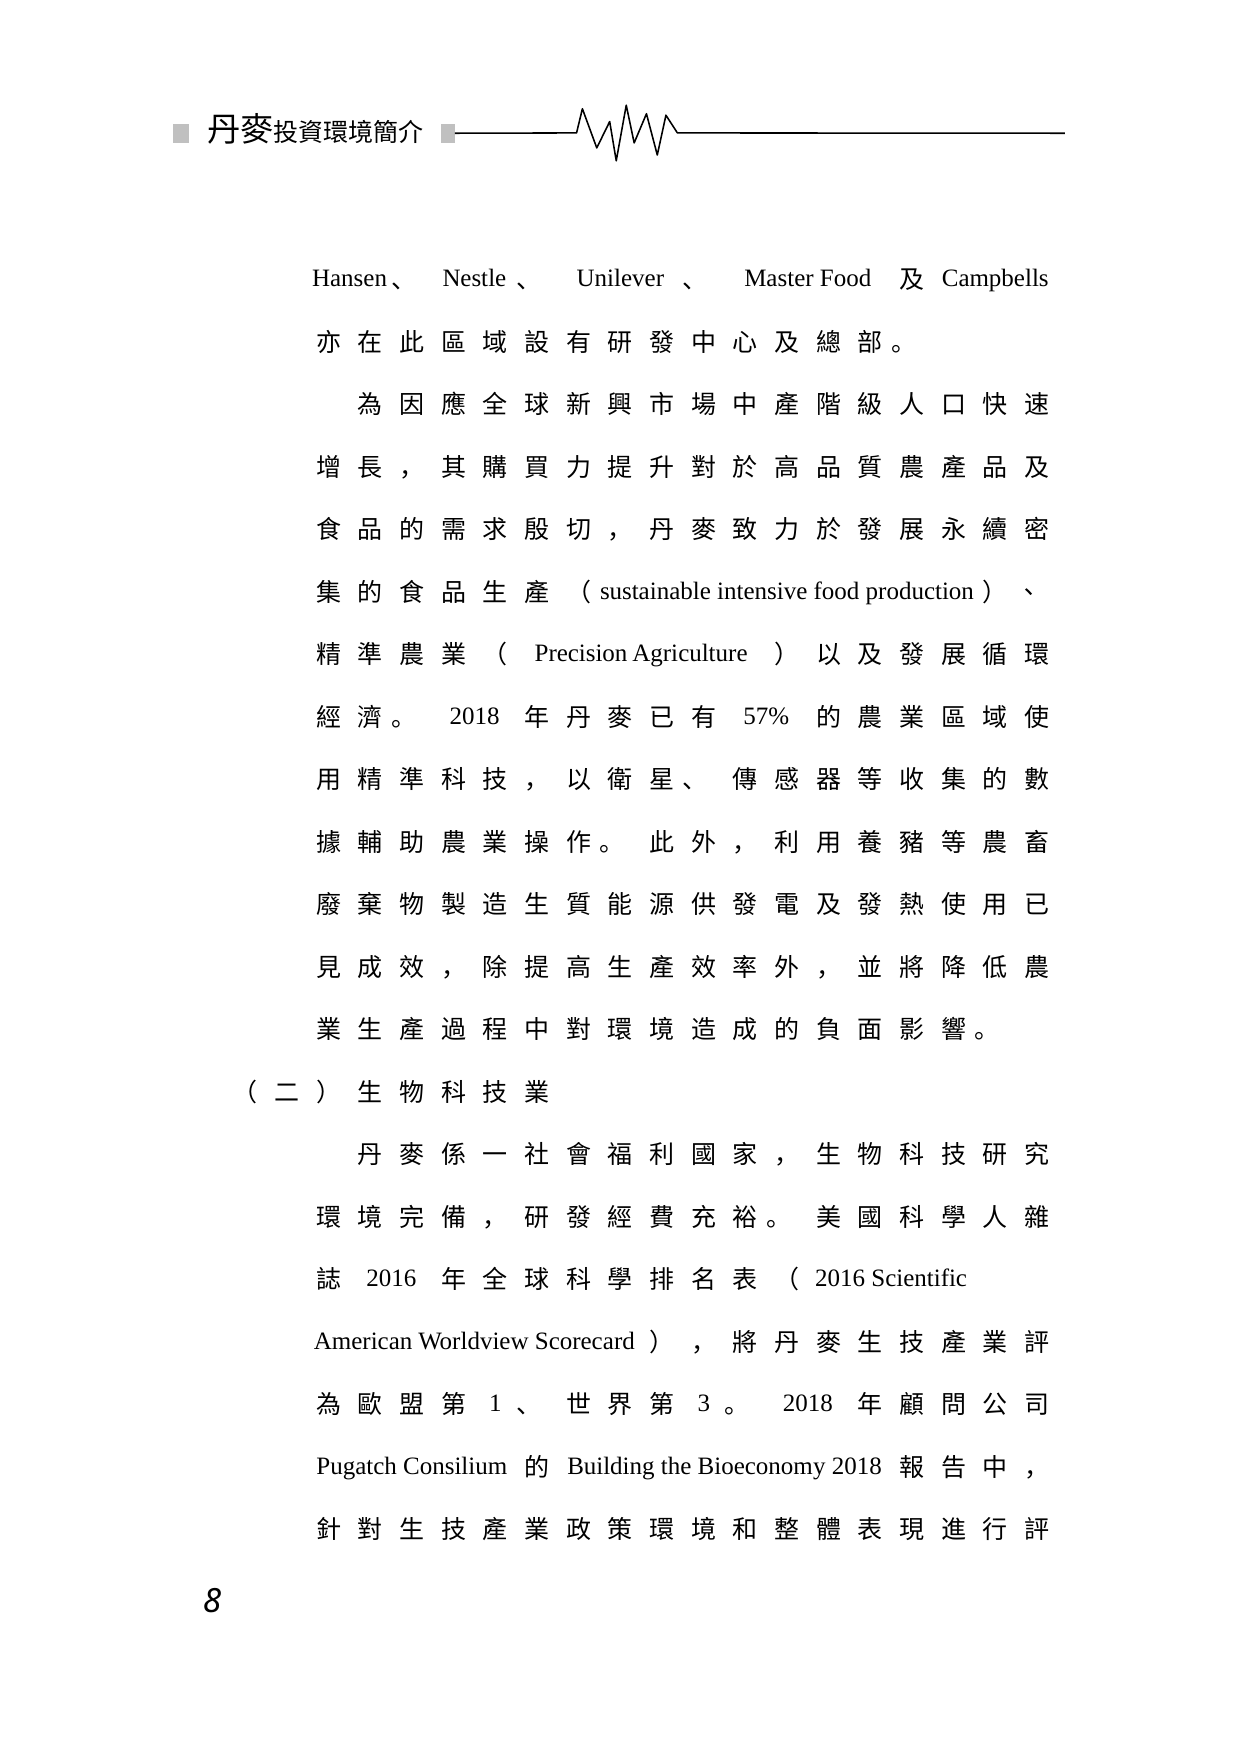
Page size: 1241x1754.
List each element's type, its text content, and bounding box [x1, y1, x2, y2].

text Hansen、Nestle、Unilever、Master Food及Campbells亦在此區域設有研發中心及總部。 [281, 236, 1058, 361]
text （二）生物科技業 [207, 1049, 1058, 1111]
text 為因應全球新興市場中產階級人口快速增長，其購買力提升對於高品質農產品及食品的需求殷切，丹麥致力於發展永續密集的食品生產（sustainable intensive food production）、精準農業（Precision Agriculture）以及發展循環經濟。2018年丹麥已有57%的農業區域使用精準科技，以衛星、傳感器等收集的數據輔助農業操作。此外，利用養豬等農畜廢棄物製造生質能源供發電及發熱使用已見成效，除提高生產效率外，並將降低農業生產過程中對環境造成的負面影響。 [281, 361, 1058, 1049]
text 丹麥係一社會福利國家，生物科技研究環境完備，研發經費充裕。美國科學人雜誌2016年全球科學排名表（2016 Scientific American Worldview Scorecard），將丹麥生技產業評為歐盟第1、世界第3。2018年顧問公司Pugatch Consilium的Building the Bioeconomy 2018報告中，針對生技產業政策環境和整體表現進行評 [281, 1111, 1058, 1549]
